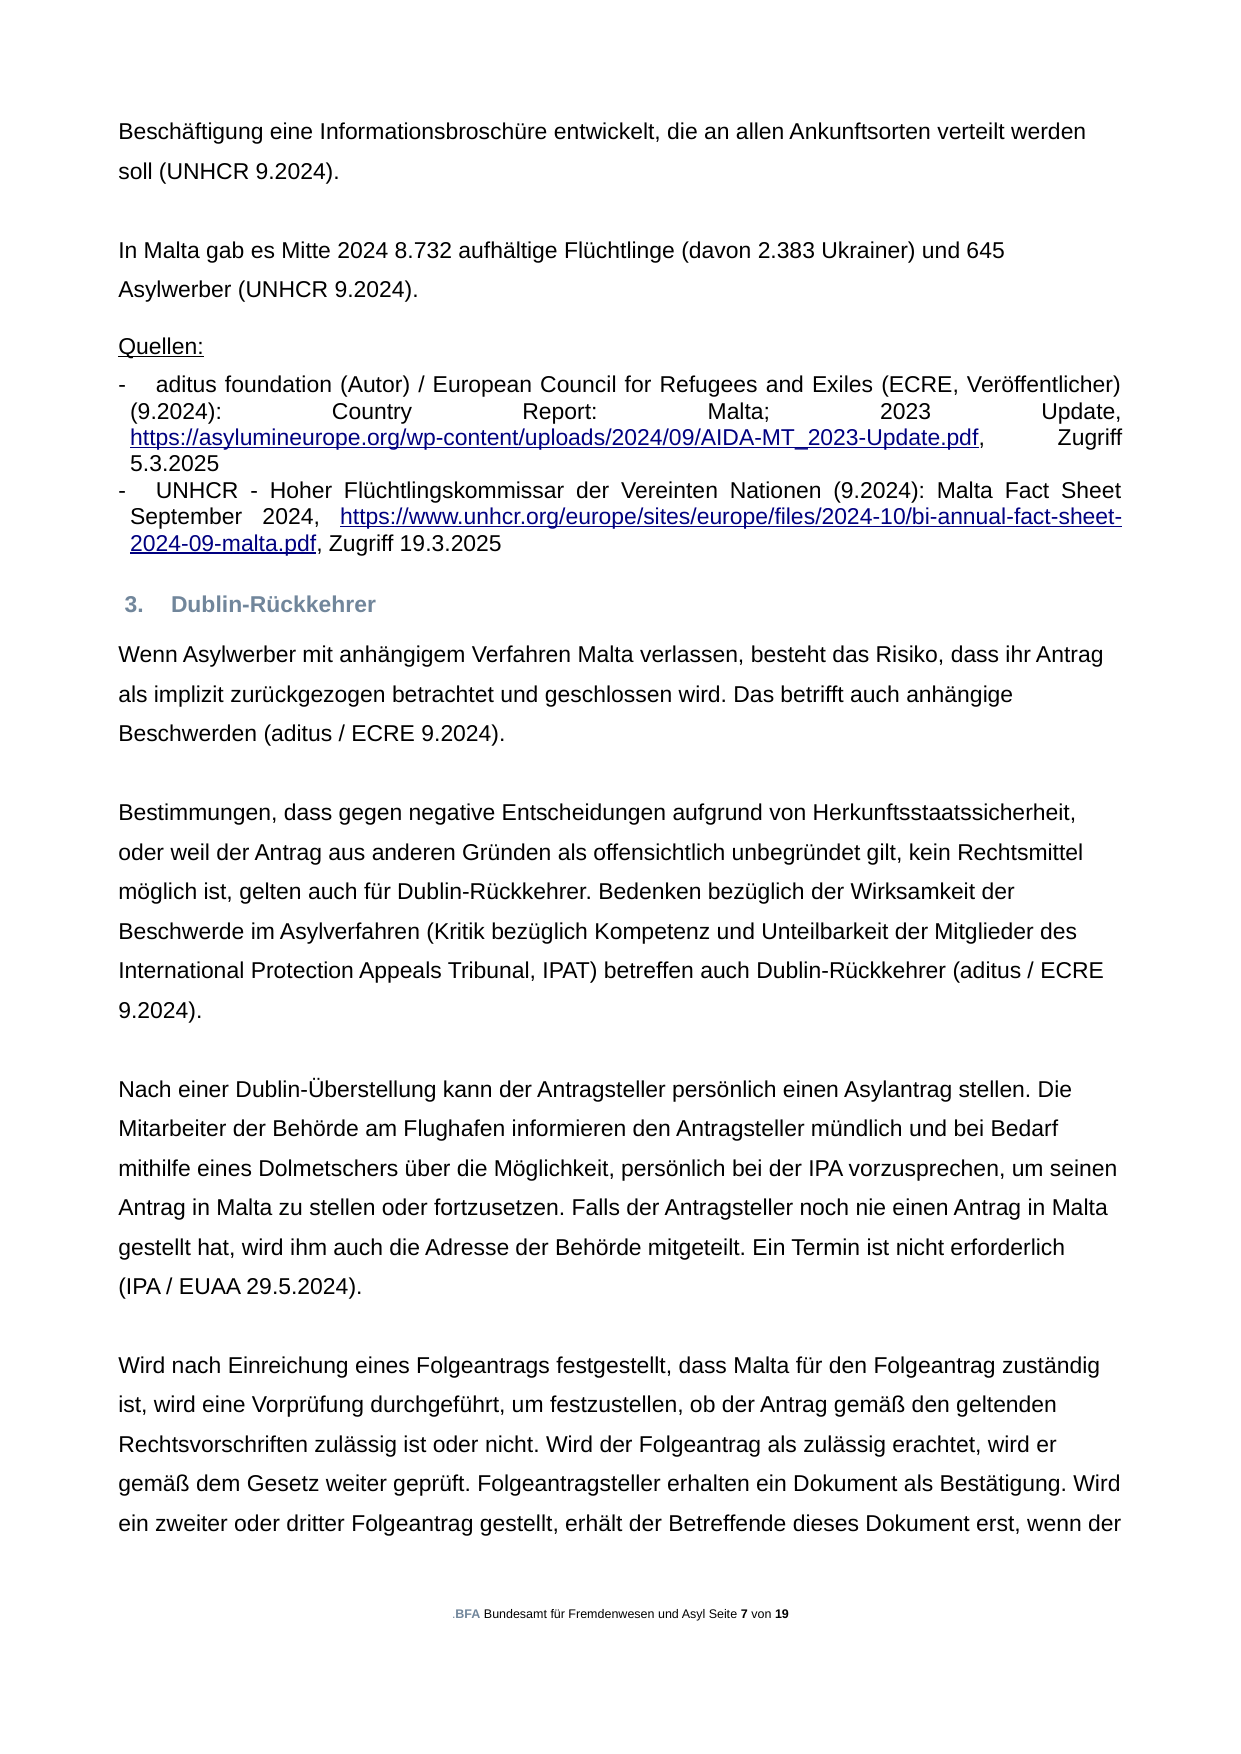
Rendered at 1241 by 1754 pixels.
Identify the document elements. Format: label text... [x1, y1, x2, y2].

text Wenn Asylwerber mit anhängigem Verfahren Malta verlassen, besteht das Risiko, dass ihr Antrag als implizit zurückgezogen betrachtet und geschlossen wird. Das betrifft auch anhängige Beschwerden (aditus / ECRE 9.2024). [118, 641, 1122, 747]
text Nach einer Dublin-Überstellung kann der Antragsteller persönlich einen Asylantrag stellen. Die Mitarbeiter der Behörde am Flughafen informieren den Antragsteller mündlich und bei Bedarf mithilfe eines Dolmetschers über die Möglichkeit, persönlich bei der IPA vorzusprechen, um seinen Antrag in Malta zu stellen oder fortzusetzen. Falls der Antragsteller noch nie einen Antrag in Malta gestellt hat, wird ihm auch die Adresse der Behörde mitgeteilt. Ein Termin ist nicht erforderlich (IPA / EUAA 29.5.2024). [118, 1076, 1122, 1299]
text In Malta gab es Mitte 2024 8.732 aufhältige Flüchtlinge (davon 2.383 Ukrainer) und 645 Asylwerber (UNHCR 9.2024). [118, 237, 1122, 302]
list aditus foundation (Autor) / European Council for Refugees and Exiles (ECRE, Veröffentlicher) (9.2024): Country Report: Malta; 2023 Update, https://asylumineurope.org/wp-content/uploads/2024/09/AIDA-MT_2023-Update.pdf, Zugriff 5.3.2025 [118, 371, 1122, 477]
text Wird nach Einreichung eines Folgeantrags festgestellt, dass Malta für den Folgeantrag zuständig ist, wird eine Vorprüfung durchgeführt, um festzustellen, ob der Antrag gemäß den geltenden Rechtsvorschriften zulässig ist oder nicht. Wird der Folgeantrag als zulässig erachtet, wird er gemäß dem Gesetz weiter geprüft. Folgeantragsteller erhalten ein Dokument als Bestätigung. Wird ein zweiter oder dritter Folgeantrag gestellt, erhält der Betreffende dieses Dokument erst, wenn der [118, 1352, 1122, 1536]
list UNHCR - Hoher Flüchtlingskommissar der Vereinten Nationen (9.2024): Malta Fact Sheet September 2024, https://www.unhcr.org/europe/sites/europe/files/2024-10/bi-annual-fact-sheet-2024-09-malta.pdf, Zugriff 19.3.2025 [118, 477, 1122, 556]
text Beschäftigung eine Informationsbroschüre entwickelt, die an allen Ankunftsorten verteilt werden soll (UNHCR 9.2024). [118, 118, 1122, 184]
text Quellen: [118, 333, 1122, 359]
text Bestimmungen, dass gegen negative Entscheidungen aufgrund von Herkunftsstaatssicherheit, oder weil der Antrag aus anderen Gründen als offensichtlich unbegründet gilt, kein Rechtsmittel möglich ist, gelten auch für Dublin-Rückkehrer. Bedenken bezüglich der Wirksamkeit der Beschwerde im Asylverfahren (Kritik bezüglich Kompetenz und Unteilbarkeit der Mitglieder des International Protection Appeals Tribunal, IPAT) betreffen auch Dublin-Rückkehrer (aditus / ECRE 9.2024). [118, 799, 1122, 1023]
subtitle Dublin-Rückkehrer [118, 591, 1112, 618]
